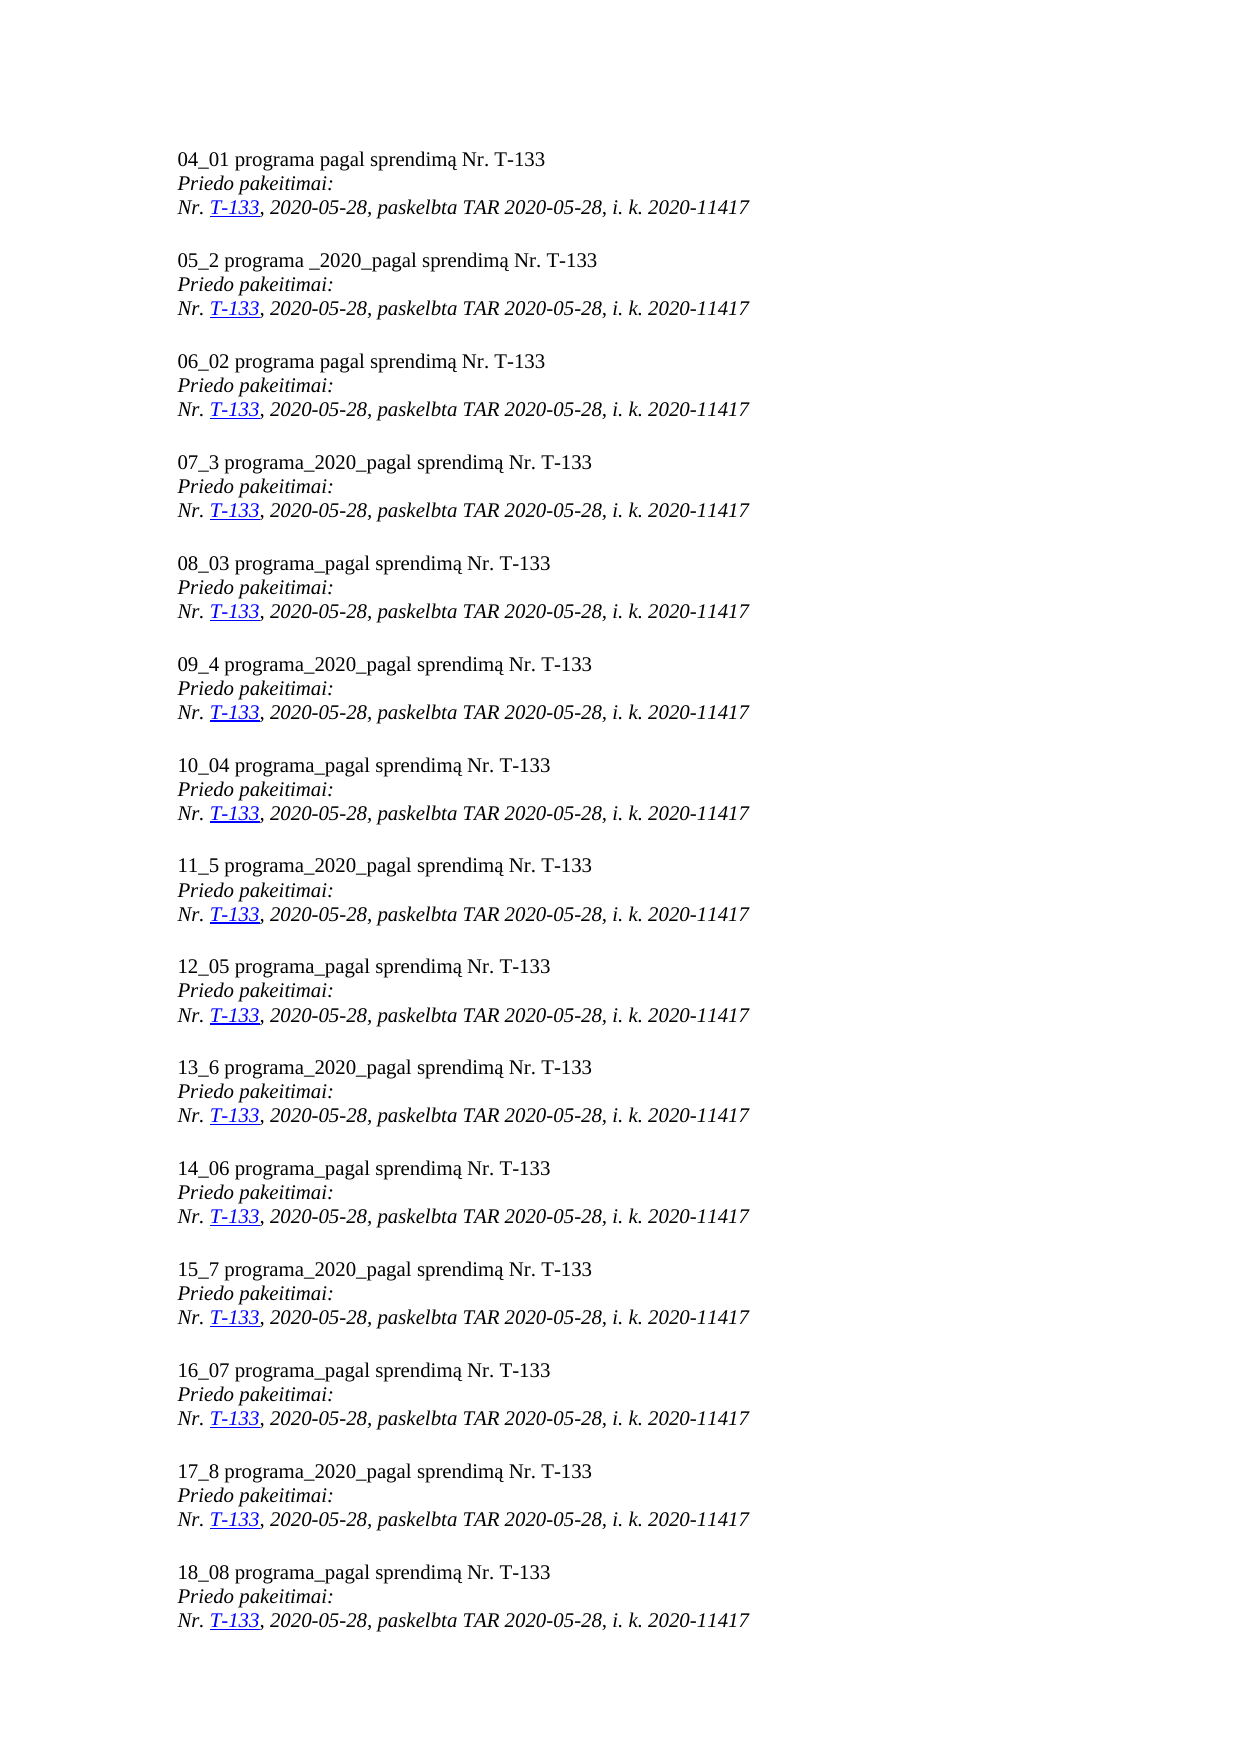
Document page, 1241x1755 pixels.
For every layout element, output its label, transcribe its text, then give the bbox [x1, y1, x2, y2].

text Nr. T-133, 2020-05-28, paskelbta TAR 2020-05-28, i. k. 2020-11417 [177, 1002, 1175, 1027]
text Nr. T-133, 2020-05-28, paskelbta TAR 2020-05-28, i. k. 2020-11417 [177, 296, 1175, 320]
text 14_06 programa_pagal sprendimą Nr. T-133 [177, 1156, 1175, 1180]
text 06_02 programa pagal sprendimą Nr. T-133 [177, 349, 1175, 373]
text Priedo pakeitimai: [177, 1079, 1175, 1103]
text 18_08 programa_pagal sprendimą Nr. T-133 [177, 1560, 1175, 1584]
text Priedo pakeitimai: [177, 1483, 1175, 1507]
text 11_5 programa_2020_pagal sprendimą Nr. T-133 [177, 853, 1175, 877]
text 17_8 programa_2020_pagal sprendimą Nr. T-133 [177, 1459, 1175, 1483]
text Priedo pakeitimai: [177, 877, 1175, 902]
text 07_3 programa_2020_pagal sprendimą Nr. T-133 [177, 450, 1175, 474]
text 13_6 programa_2020_pagal sprendimą Nr. T-133 [177, 1055, 1175, 1079]
text 12_05 programa_pagal sprendimą Nr. T-133 [177, 954, 1175, 978]
text 16_07 programa_pagal sprendimą Nr. T-133 [177, 1358, 1175, 1382]
text Priedo pakeitimai: [177, 777, 1175, 801]
text Priedo pakeitimai: [177, 575, 1175, 599]
text Nr. T-133, 2020-05-28, paskelbta TAR 2020-05-28, i. k. 2020-11417 [177, 1305, 1175, 1329]
text Priedo pakeitimai: [177, 474, 1175, 498]
text Nr. T-133, 2020-05-28, paskelbta TAR 2020-05-28, i. k. 2020-11417 [177, 801, 1175, 825]
text Nr. T-133, 2020-05-28, paskelbta TAR 2020-05-28, i. k. 2020-11417 [177, 1507, 1175, 1531]
text 10_04 programa_pagal sprendimą Nr. T-133 [177, 752, 1175, 777]
text 15_7 programa_2020_pagal sprendimą Nr. T-133 [177, 1257, 1175, 1281]
text Nr. T-133, 2020-05-28, paskelbta TAR 2020-05-28, i. k. 2020-11417 [177, 599, 1175, 623]
text Nr. T-133, 2020-05-28, paskelbta TAR 2020-05-28, i. k. 2020-11417 [177, 902, 1175, 926]
text Nr. T-133, 2020-05-28, paskelbta TAR 2020-05-28, i. k. 2020-11417 [177, 1608, 1175, 1632]
text Priedo pakeitimai: [177, 1180, 1175, 1204]
text Priedo pakeitimai: [177, 1584, 1175, 1608]
text 09_4 programa_2020_pagal sprendimą Nr. T-133 [177, 652, 1175, 676]
text Nr. T-133, 2020-05-28, paskelbta TAR 2020-05-28, i. k. 2020-11417 [177, 498, 1175, 522]
text Nr. T-133, 2020-05-28, paskelbta TAR 2020-05-28, i. k. 2020-11417 [177, 1103, 1175, 1127]
text Priedo pakeitimai: [177, 373, 1175, 397]
text Nr. T-133, 2020-05-28, paskelbta TAR 2020-05-28, i. k. 2020-11417 [177, 1204, 1175, 1228]
text Priedo pakeitimai: [177, 1382, 1175, 1406]
text Nr. T-133, 2020-05-28, paskelbta TAR 2020-05-28, i. k. 2020-11417 [177, 195, 1175, 219]
text Nr. T-133, 2020-05-28, paskelbta TAR 2020-05-28, i. k. 2020-11417 [177, 700, 1175, 724]
text Priedo pakeitimai: [177, 1281, 1175, 1305]
text Nr. T-133, 2020-05-28, paskelbta TAR 2020-05-28, i. k. 2020-11417 [177, 1406, 1175, 1430]
text Nr. T-133, 2020-05-28, paskelbta TAR 2020-05-28, i. k. 2020-11417 [177, 397, 1175, 421]
text Priedo pakeitimai: [177, 171, 1175, 195]
text 04_01 programa pagal sprendimą Nr. T-133 [177, 147, 1175, 171]
text 05_2 programa _2020_pagal sprendimą Nr. T-133 [177, 248, 1175, 272]
text Priedo pakeitimai: [177, 676, 1175, 700]
text 08_03 programa_pagal sprendimą Nr. T-133 [177, 551, 1175, 575]
text Priedo pakeitimai: [177, 272, 1175, 296]
text Priedo pakeitimai: [177, 978, 1175, 1002]
